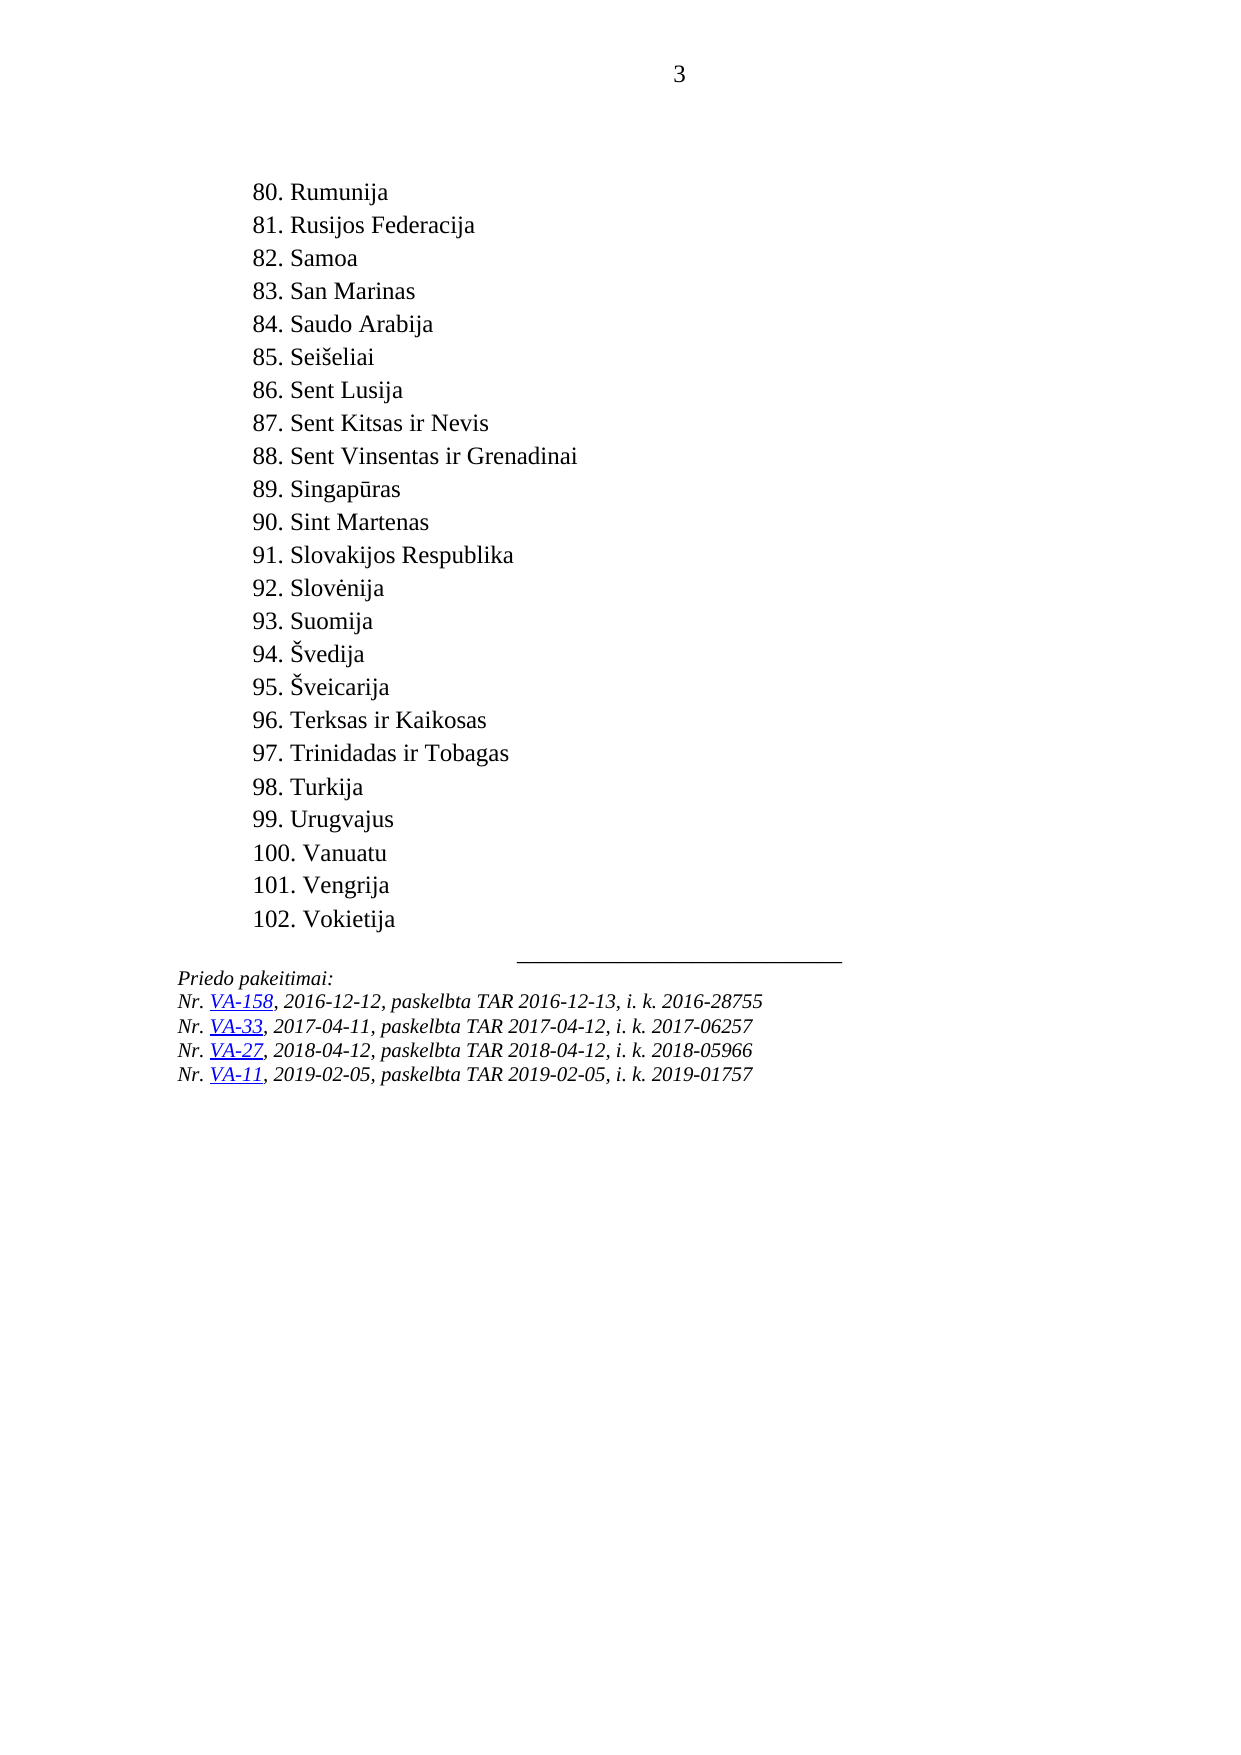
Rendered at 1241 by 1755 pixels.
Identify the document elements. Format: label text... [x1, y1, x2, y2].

text 98. Turkija [252, 772, 1181, 800]
text 80. Rumunija [252, 177, 1181, 206]
text 92. Slovėnija [252, 573, 1181, 602]
text 102. Vokietija [252, 904, 1181, 932]
text 94. Švedija [252, 639, 1181, 668]
text 86. Sent Lusija [252, 375, 1181, 404]
text 81. Rusijos Federacija [252, 210, 1181, 239]
text 101. Vengrija [252, 871, 1181, 899]
text Nr. VA-27, 2018-04-12, paskelbta TAR 2018-04-12, i. k. 2018-05966 [177, 1038, 1181, 1062]
text 82. Samoa [252, 243, 1181, 272]
text 99. Urugvajus [252, 804, 1181, 833]
text 93. Suomija [252, 606, 1181, 635]
text __________________________ [177, 937, 1181, 965]
text 97. Trinidadas ir Tobagas [252, 738, 1181, 767]
text Nr. VA-11, 2019-02-05, paskelbta TAR 2019-02-05, i. k. 2019-01757 [177, 1062, 1181, 1086]
text 84. Saudo Arabija [252, 309, 1181, 338]
text Priedo pakeitimai: [177, 965, 1181, 989]
text 83. San Marinas [252, 276, 1181, 305]
text 100. Vanuatu [252, 838, 1181, 866]
text Nr. VA-33, 2017-04-11, paskelbta TAR 2017-04-12, i. k. 2017-06257 [177, 1013, 1181, 1038]
text 85. Seišeliai [252, 342, 1181, 371]
text 89. Singapūras [252, 474, 1181, 503]
text 95. Šveicarija [252, 672, 1181, 701]
text Nr. VA-158, 2016-12-12, paskelbta TAR 2016-12-13, i. k. 2016-28755 [177, 989, 1181, 1013]
text 87. Sent Kitsas ir Nevis [252, 408, 1181, 437]
text 88. Sent Vinsentas ir Grenadinai [252, 441, 1181, 470]
text 90. Sint Martenas [252, 507, 1181, 536]
text 96. Terksas ir Kaikosas [252, 706, 1181, 734]
text 91. Slovakijos Respublika [252, 540, 1181, 569]
